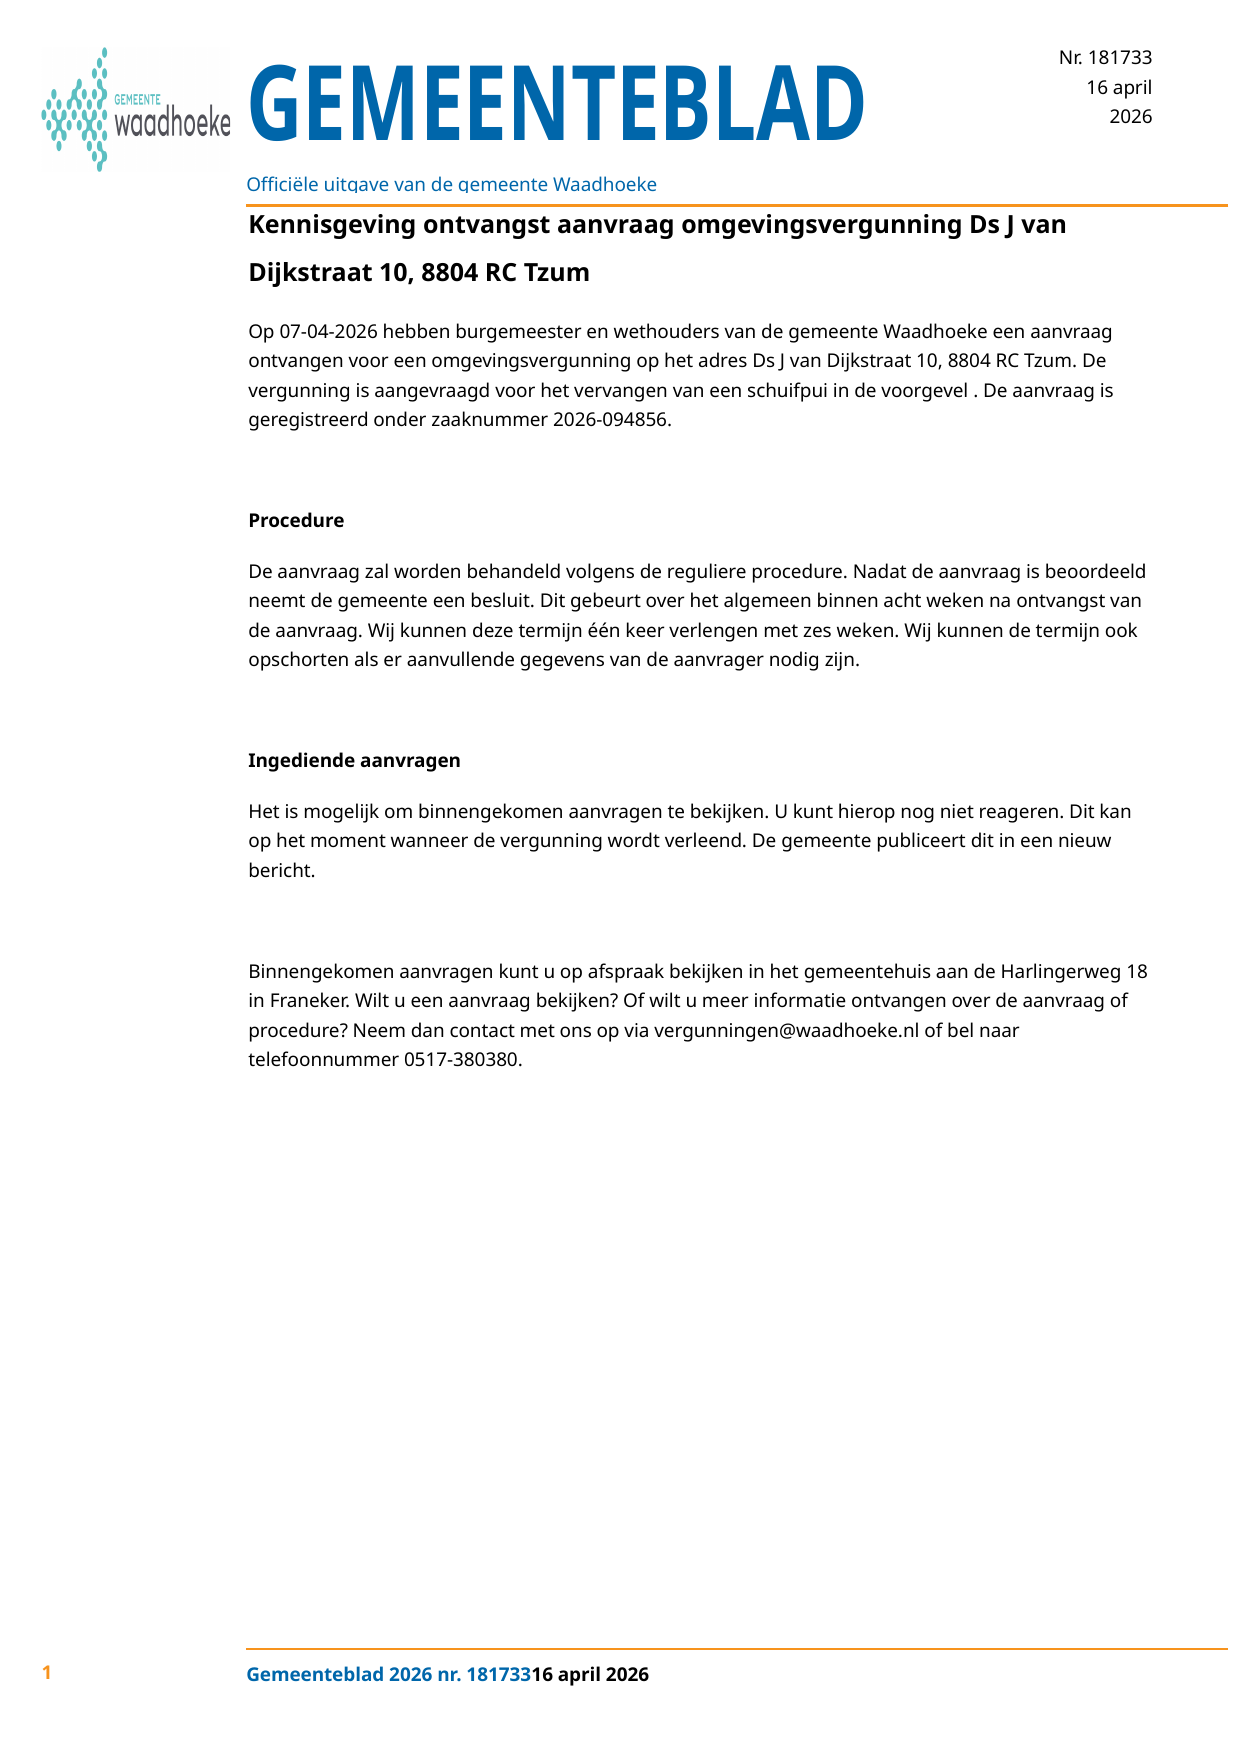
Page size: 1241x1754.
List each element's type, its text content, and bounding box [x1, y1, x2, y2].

picture [41, 47, 231, 172]
text Kennisgeving ontvangst aanvraag omgevingsvergunning Ds J van Dijkstraat 10, 8804 RC Tzum [248, 207, 1152, 288]
text Ingediende aanvragen [248, 747, 1152, 773]
text Op 07-04-2026 hebben burgemeester en wethouders van de gemeente Waadhoeke een aanvraag ontvangen voor een omgevingsvergunning op het adres Ds J van Dijkstraat 10, 8804 RC Tzum. De vergunning is aangevraagd voor het vervangen van een schuifpui in de voorgevel . De aanvraag is geregistreerd onder zaaknummer 2026-094856. [248, 318, 1152, 432]
text Het is mogelijk om binnengekomen aanvragen te bekijken. U kunt hierop nog niet reageren. Dit kan op het moment wanneer de vergunning wordt verleend. De gemeente publiceert dit in een nieuw bericht. [248, 798, 1152, 883]
text Procedure [248, 507, 1152, 533]
text De aanvraag zal worden behandeld volgens de reguliere procedure. Nadat de aanvraag is beoordeeld neemt de gemeente een besluit. Dit gebeurt over het algemeen binnen acht weken na ontvangst van de aanvraag. Wij kunnen deze termijn één keer verlengen met zes weken. Wij kunnen de termijn ook opschorten als er aanvullende gegevens van de aanvrager nodig zijn. [248, 558, 1152, 672]
text Binnengekomen aanvragen kunt u op afspraak bekijken in het gemeentehuis aan de Harlingerweg 18 in Franeker. Wilt u een aanvraag bekijken? Of wilt u meer informatie ontvangen over de aanvraag of procedure? Neem dan contact met ons op via vergunningen@waadhoeke.nl of bel naar telefoonnummer 0517-380380. [248, 958, 1152, 1072]
